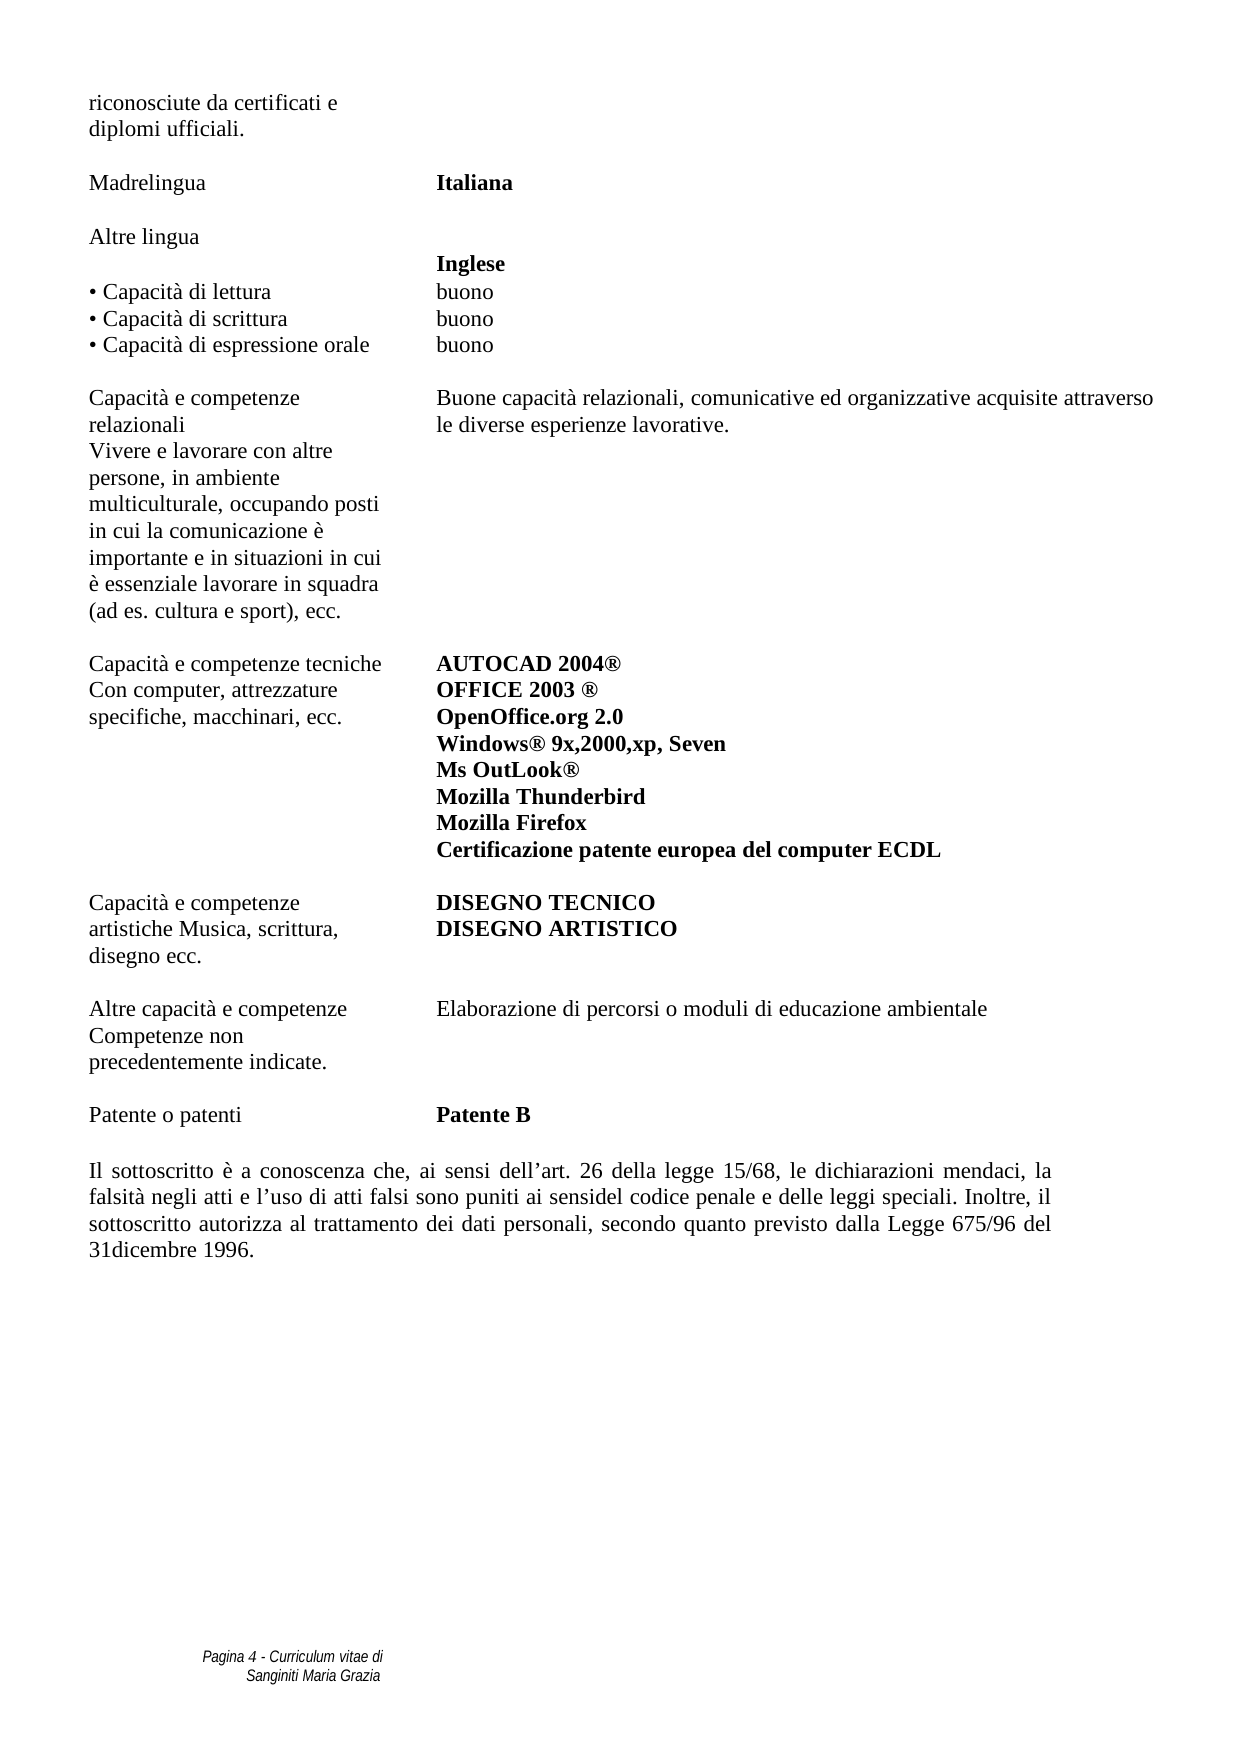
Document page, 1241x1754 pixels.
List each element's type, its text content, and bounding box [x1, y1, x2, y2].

table_header [395, 384, 425, 623]
text Il sottoscritto è a conoscenza che, ai sensi dell’art. 26 della legge 15/68, le dichiarazioni mendaci, la falsità negli atti e l’uso di atti falsi sono puniti ai sensidel codice penale e delle leggi speciali. Inoltre, il sottoscritto autorizza al trattamento dei dati personali, secondo quanto previsto dalla Legge 675/96 del 31dicembre 1996. [89, 1156, 1053, 1263]
table_header Capacità e competenze tecniche Con computer, attrezzature specifiche, macchinari, ecc. [78, 650, 395, 862]
table_header Elaborazione di percorsi o moduli di educazione ambientale [425, 995, 1178, 1075]
table_header [395, 168, 425, 197]
table_cell [395, 331, 425, 357]
table_header Patente o patenti [78, 1101, 395, 1130]
table_cell buono [425, 278, 1178, 304]
table_header Italiana [425, 168, 1178, 197]
table_header [395, 889, 425, 968]
table_cell buono [425, 331, 1178, 357]
table_header Capacità e competenze relazionali Vivere e lavorare con altre persone, in ambiente multiculturale, occupando posti in cui la comunicazione è importante e in situazioni in cui è essenziale lavorare in squadra (ad es. cultura e sport), ecc. [78, 384, 395, 623]
table_cell [395, 304, 425, 331]
table_cell [78, 250, 395, 278]
table_header Capacità e competenze artistiche Musica, scrittura, disegno ecc. [78, 889, 395, 968]
table_header [395, 1101, 425, 1130]
table_cell • Capacità di lettura [78, 278, 395, 304]
table_cell • Capacità di scrittura [78, 304, 395, 331]
table_header Altre capacità e competenze Competenze non precedentemente indicate. [78, 995, 395, 1075]
table_header [395, 223, 1178, 250]
table_cell buono [425, 304, 1178, 331]
table_cell [395, 250, 425, 278]
table_header Madrelingua [78, 168, 395, 197]
table_header DISEGNO TECNICO DISEGNO ARTISTICO [425, 889, 1178, 968]
table_header riconosciute da certificati e diplomi ufficiali. [78, 89, 395, 142]
table_header Altre lingua [78, 223, 395, 250]
table_cell Inglese [425, 250, 1178, 278]
table_header AUTOCAD 2004® OFFICE 2003 ® OpenOffice.org 2.0 Windows® 9x,2000,xp, Seven Ms OutLook® Mozilla Thunderbird Mozilla Firefox Certificazione patente europea del computer ECDL [425, 650, 1178, 862]
table_header Patente B [425, 1101, 1178, 1130]
table_cell [395, 278, 425, 304]
table_header [395, 995, 425, 1075]
table_cell • Capacità di espressione orale [78, 331, 395, 357]
table_header Buone capacità relazionali, comunicative ed organizzative acquisite attraverso le diverse esperienze lavorative. [425, 384, 1178, 623]
table_header [395, 650, 425, 862]
